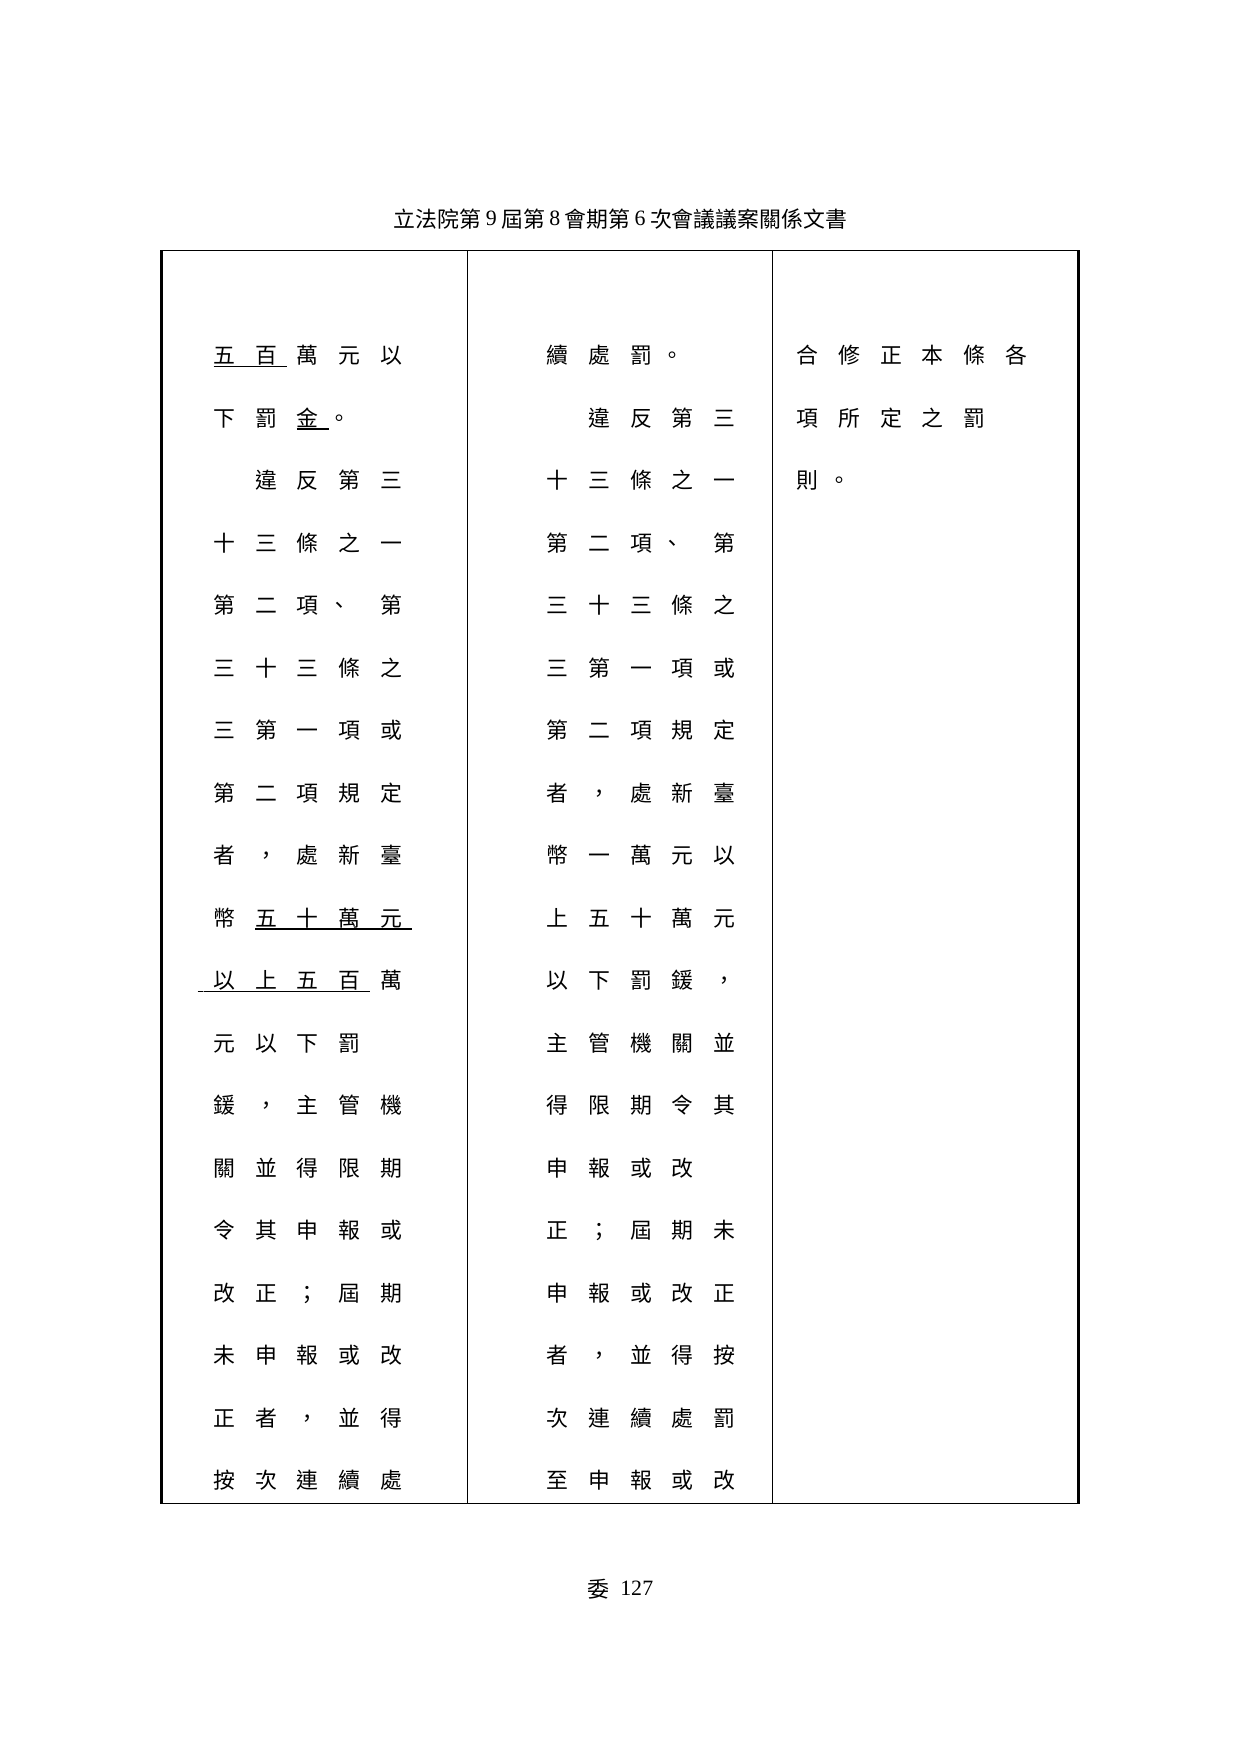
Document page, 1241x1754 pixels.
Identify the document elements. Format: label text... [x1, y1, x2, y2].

table_cell 五百萬元以下罰金。 違反第三十三條之一第二項、第三十三條之三第一項或第二項規定者，處新臺幣五十萬元以上五百萬元以下罰鍰，主管機關並得限期令其申報或改正；屆期未申報或改正者，並得按次連續處 [163, 251, 467, 1503]
table_cell 合修正本條各項所定之罰則。 [773, 251, 1077, 1503]
table_cell 續處罰。 違反第三十三條之一第二項、第三十三條之三第一項或第二項規定者，處新臺幣一萬元以上五十萬元以下罰鍰，主管機關並得限期令其申報或改正；屆期未申報或改正者，並得按次連續處罰至申報或改 [468, 251, 772, 1503]
